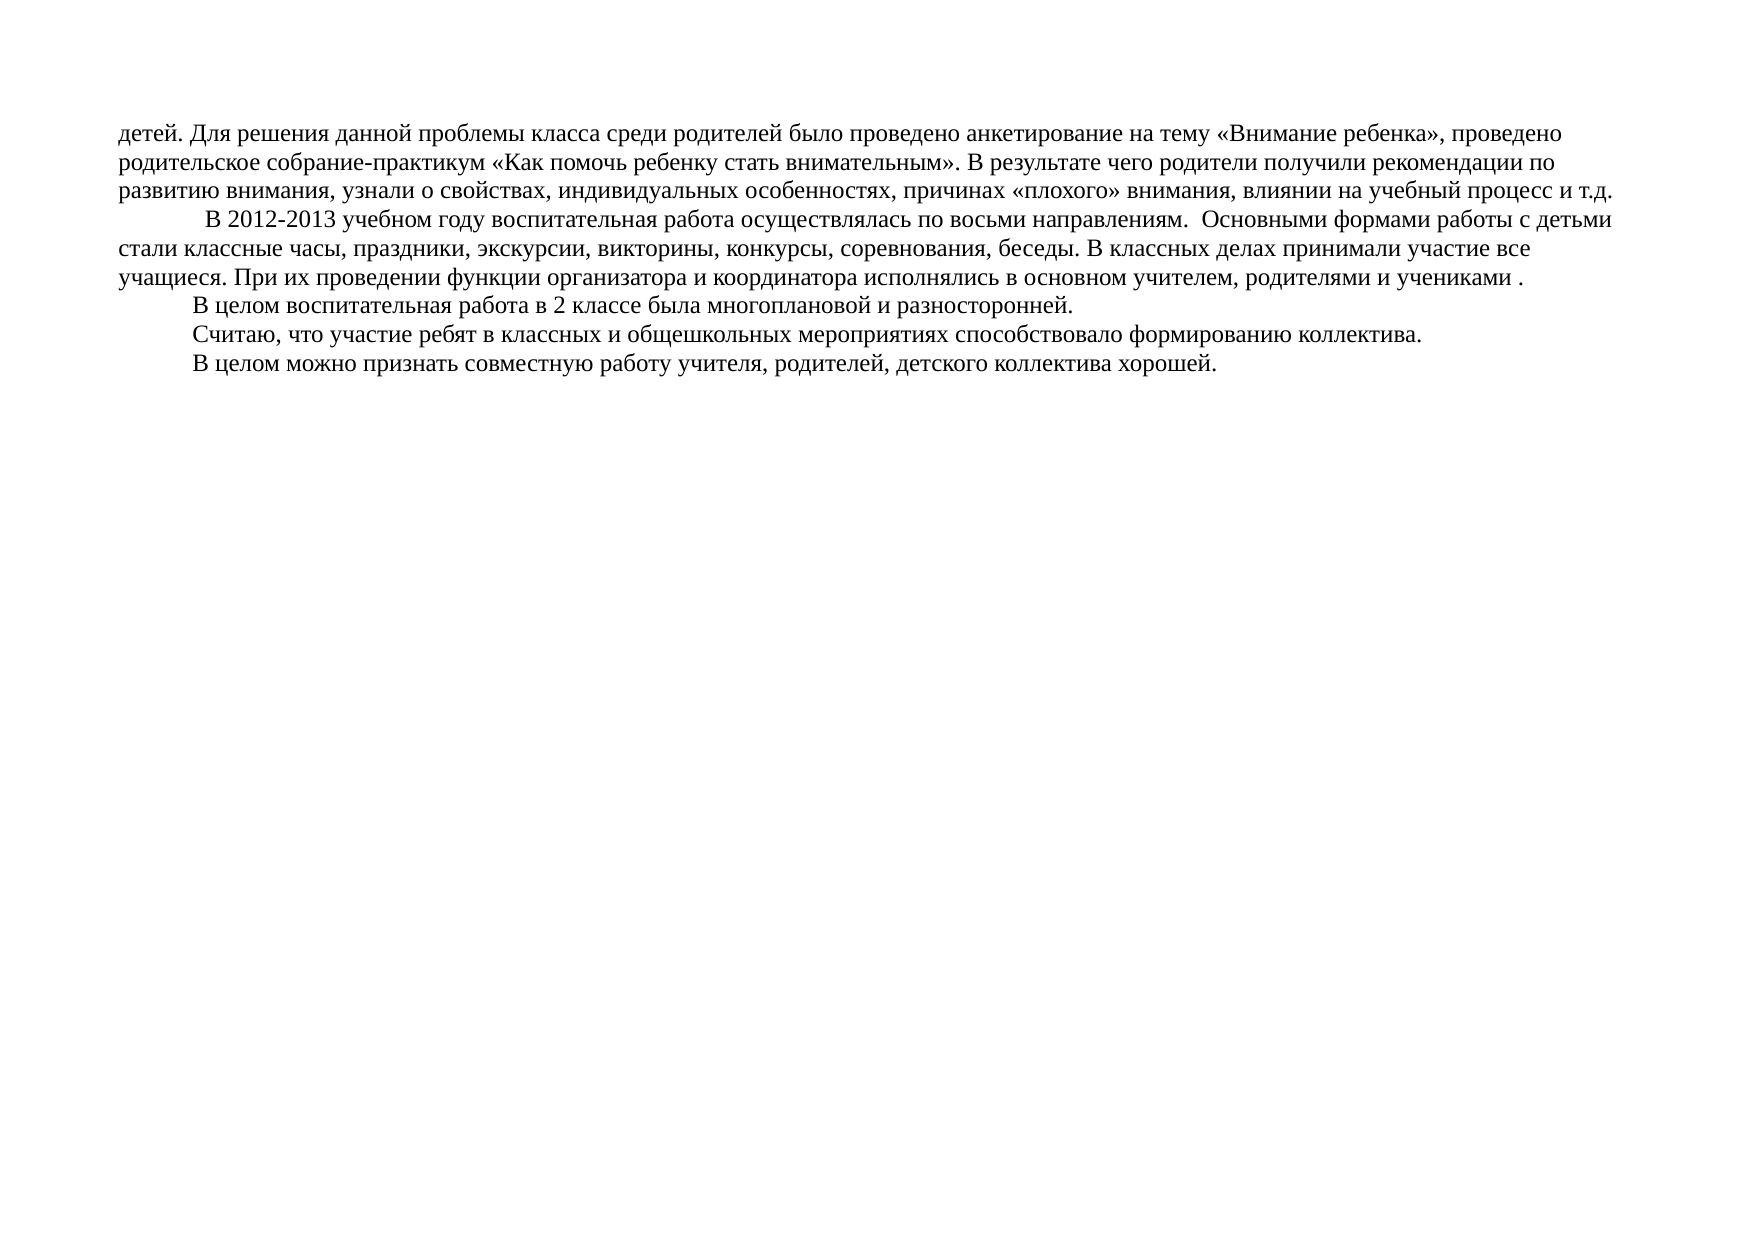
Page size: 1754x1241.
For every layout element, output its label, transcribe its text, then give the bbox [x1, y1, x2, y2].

text В целом можно признать совместную работу учителя, родителей, детского коллектива хорошей. [118, 348, 1636, 377]
text Считаю, что участие ребят в классных и общешкольных мероприятиях способствовало формированию коллектива. [118, 319, 1636, 348]
text В целом воспитательная работа в 2 классе была многоплановой и разносторонней. [118, 291, 1636, 319]
text В 2012-2013 учебном году воспитательная работа осуществлялась по восьми направлениям. Основными формами работы с детьми стали классные часы, праздники, экскурсии, викторины, конкурсы, соревнования, беседы. В классных делах принимали участие все учащиеся. При их проведении функции организатора и координатора исполнялись в основном учителем, родителями и учениками . [118, 204, 1636, 291]
text детей. Для решения данной проблемы класса среди родителей было проведено анкетирование на тему «Внимание ребенка», проведено родительское собрание-практикум «Как помочь ребенку стать внимательным». В результате чего родители получили рекомендации по развитию внимания, узнали о свойствах, индивидуальных особенностях, причинах «плохого» внимания, влиянии на учебный процесс и т.д. [118, 118, 1636, 204]
